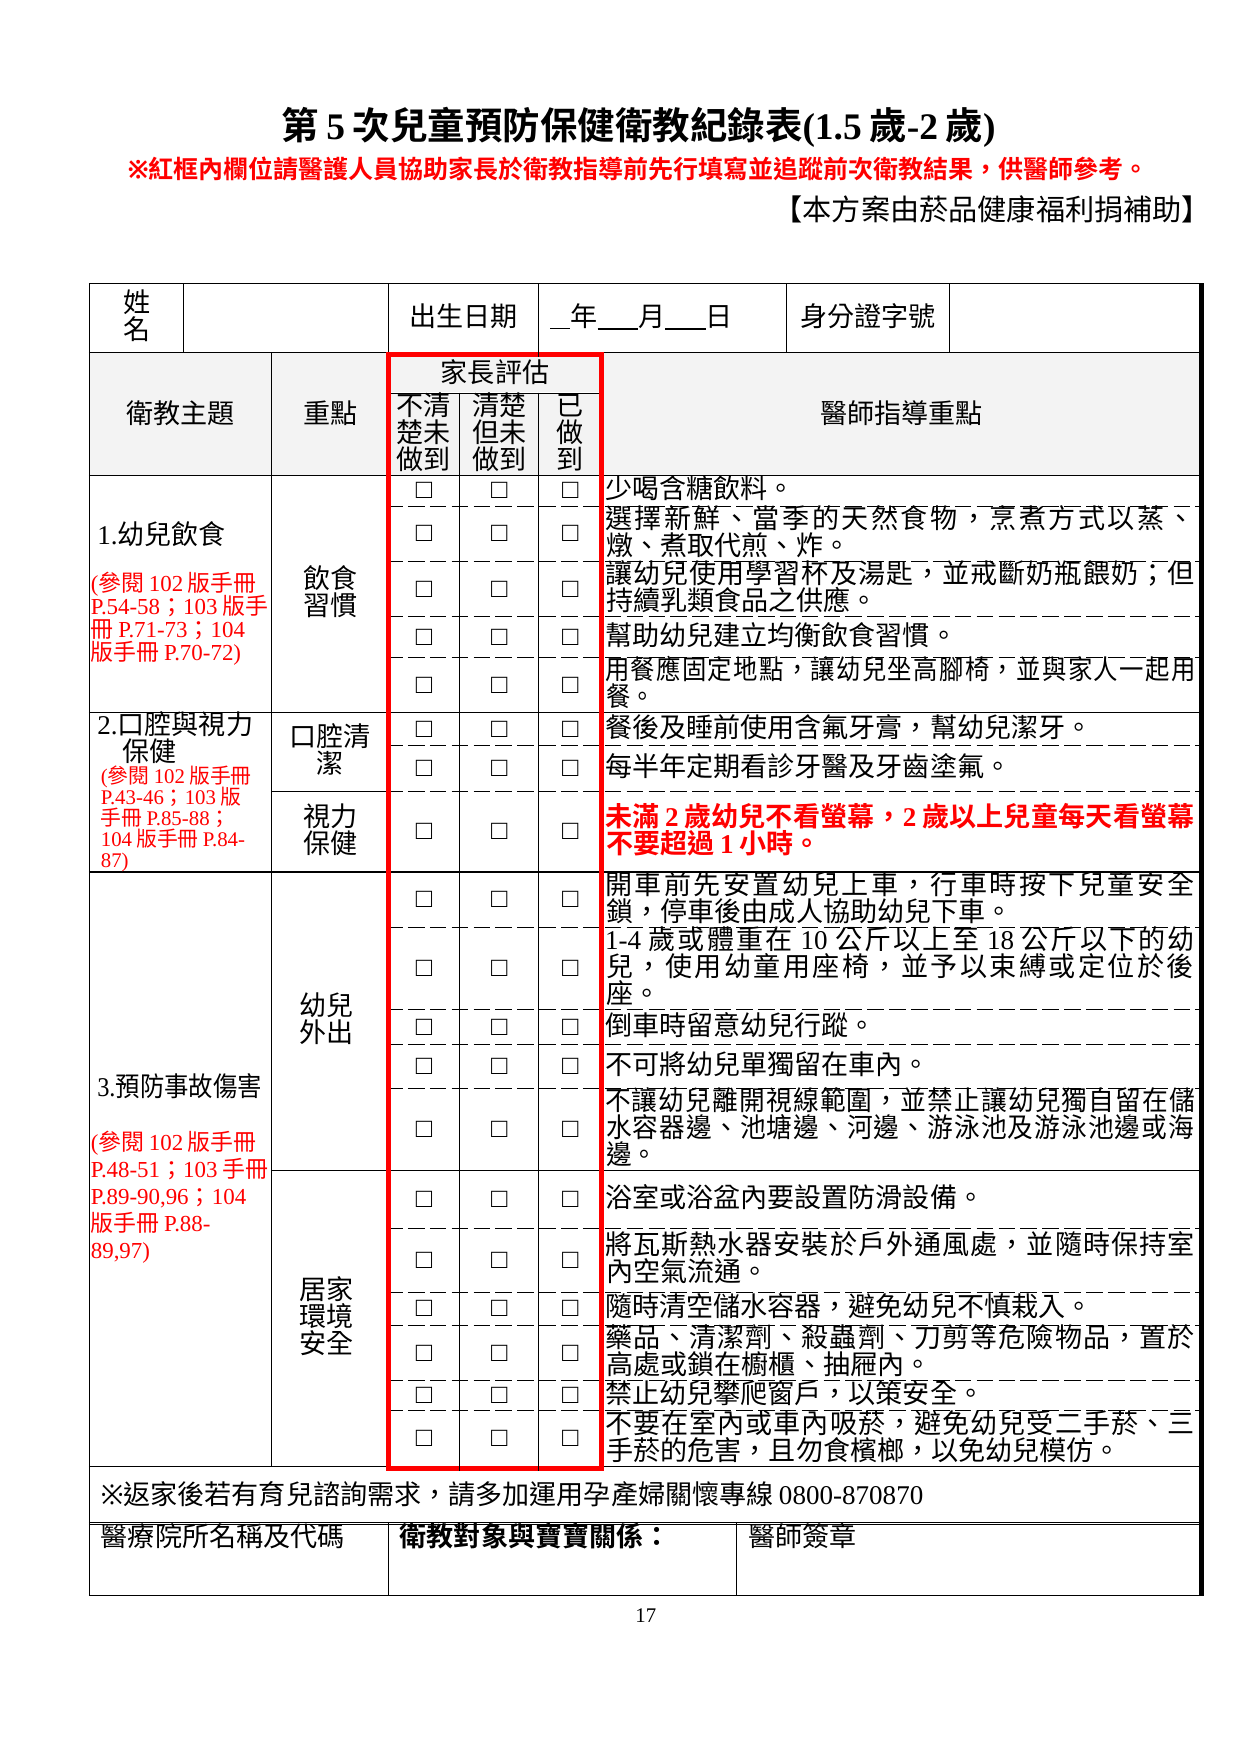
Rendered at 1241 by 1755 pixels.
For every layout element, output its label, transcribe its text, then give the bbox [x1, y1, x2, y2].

table_cell 衛教主題 [90, 353, 271, 475]
table_cell 將瓦斯熱水器安裝於戶外通風處，並隨時保持室內空氣流通。 [604, 1228, 1199, 1292]
table_cell □ [391, 1325, 459, 1380]
table_cell □ [391, 1009, 459, 1044]
table_cell □ [539, 616, 599, 657]
table_header 姓 名 [90, 284, 183, 352]
table_cell □ [460, 1292, 538, 1325]
table_cell □ [460, 1228, 538, 1292]
table_cell □ [391, 873, 459, 927]
table_cell □ [539, 1009, 599, 1044]
table_cell 不可將幼兒單獨留在車內。 [604, 1044, 1199, 1088]
table_cell □ [539, 1088, 599, 1170]
table_cell □ [391, 713, 459, 745]
table_cell □ [391, 1292, 459, 1325]
table_cell □ [539, 1171, 599, 1228]
table_cell 居家 環境 安全 [272, 1171, 386, 1466]
table_cell 開車前先安置幼兒上車，行車時按下兒童安全鎖，停車後由成人協助幼兒下車。 [604, 873, 1199, 927]
table_cell □ [539, 791, 599, 871]
table_cell □ [391, 561, 459, 616]
table_cell □ [460, 873, 538, 927]
table_cell ※返家後若有育兒諮詢需求，請多加運用孕產婦關懷專線0800-870870 [90, 1467, 1199, 1522]
table_cell □ [460, 657, 538, 712]
table_cell □ [460, 476, 538, 506]
table_cell □ [539, 561, 599, 616]
table_cell 醫療院所名稱及代碼 [90, 1525, 388, 1594]
table_cell 2.口腔與視力 保健 (參閱102版手冊P.43-46；103版手冊P.85-88；104版手冊P.84-87) [90, 713, 271, 871]
table_cell 飲食 習慣 [272, 476, 386, 712]
table_cell □ [539, 713, 599, 745]
table_cell 醫師指導重點 [604, 353, 1199, 475]
table_cell □ [460, 616, 538, 657]
table_cell □ [539, 1410, 599, 1466]
table_header 出生日期 [389, 284, 538, 352]
table_cell □ [539, 1325, 599, 1380]
table_cell 視力 保健 [272, 792, 386, 871]
table_cell 衛教對象與寶寶關係： [389, 1525, 736, 1594]
table_cell □ [391, 476, 459, 506]
table_cell 每半年定期看診牙醫及牙齒塗氟。 [604, 745, 1199, 791]
text 【本方案由菸品健康福利捐補助】 [155, 186, 1211, 228]
table_cell □ [460, 745, 538, 791]
table_cell 不要在室內或車內吸菸，避免幼兒受二手菸、三手菸的危害，且勿食檳榔，以免幼兒模仿。 [604, 1410, 1199, 1466]
table_header 身分證字號 [787, 284, 949, 352]
table_cell 讓幼兒使用學習杯及湯匙，並戒斷奶瓶餵奶；但持續乳類食品之供應。 [604, 561, 1199, 616]
table_cell 家長評估 [391, 357, 599, 392]
table_cell □ [391, 927, 459, 1009]
table_cell □ [460, 1325, 538, 1380]
table_cell □ [460, 1009, 538, 1044]
table_cell 禁止幼兒攀爬窗戶，以策安全。 [604, 1380, 1199, 1410]
table_cell □ [460, 506, 538, 561]
table_header 年 月 日 [539, 284, 786, 352]
table_cell □ [391, 1044, 459, 1088]
table_cell □ [460, 927, 538, 1009]
table_cell □ [460, 1088, 538, 1170]
table_cell □ [539, 657, 599, 712]
table_cell □ [460, 1410, 538, 1466]
table_cell 餐後及睡前使用含氟牙膏，幫幼兒潔牙。 [604, 713, 1199, 745]
table_cell 1-4歲或體重在10公斤以上至18公斤以下的幼兒，使用幼童用座椅，並予以束縛或定位於後座。 [604, 927, 1199, 1009]
table_cell 不清楚未做到 [391, 394, 459, 475]
table_cell □ [460, 791, 538, 871]
table_cell □ [391, 1088, 459, 1170]
table_cell □ [460, 713, 538, 745]
table_cell □ [539, 1292, 599, 1325]
table_cell □ [539, 476, 599, 506]
table_cell 浴室或浴盆內要設置防滑設備。 [604, 1171, 1199, 1228]
table_cell □ [391, 745, 459, 791]
table_header [950, 284, 1199, 352]
table_cell 未滿2歲幼兒不看螢幕，2歲以上兒童每天看螢幕不要超過1小時。 [604, 791, 1199, 871]
table_cell □ [391, 616, 459, 657]
table_cell 醫師簽章 [737, 1525, 1199, 1594]
table_cell □ [391, 1380, 459, 1410]
table_cell □ [539, 1044, 599, 1088]
table_header [184, 284, 388, 352]
table_cell 倒車時留意幼兒行蹤。 [604, 1009, 1199, 1044]
table_cell 幼兒 外出 [272, 873, 386, 1170]
table_cell □ [539, 1228, 599, 1292]
table_cell 不讓幼兒離開視線範圍，並禁止讓幼兒獨自留在儲水容器邊、池塘邊、河邊、游泳池及游泳池邊或海邊。 [604, 1088, 1199, 1170]
table_cell □ [391, 791, 459, 871]
table_cell □ [539, 927, 599, 1009]
table_cell □ [391, 1171, 459, 1228]
table_cell □ [391, 1410, 459, 1466]
text 第5次兒童預防保健衛教紀錄表(1.5歲-2歲) [89, 96, 1187, 150]
table_cell □ [539, 1380, 599, 1410]
table_cell □ [539, 506, 599, 561]
table_cell □ [460, 1380, 538, 1410]
table_cell 選擇新鮮、當季的天然食物，烹煮方式以蒸、燉、煮取代煎、炸。 [604, 506, 1199, 561]
table_cell 幫助幼兒建立均衡飲食習慣。 [604, 616, 1199, 657]
table_cell □ [391, 657, 459, 712]
table_cell □ [460, 1044, 538, 1088]
table_cell 重點 [272, 353, 386, 475]
table_cell 口腔清潔 [272, 713, 386, 791]
table_cell 隨時清空儲水容器，避免幼兒不慎栽入。 [604, 1292, 1199, 1325]
table_cell □ [539, 873, 599, 927]
table_cell □ [391, 1228, 459, 1292]
table_cell 用餐應固定地點，讓幼兒坐高腳椅，並與家人一起用餐。 [604, 657, 1199, 712]
table_cell 已 做 到 [539, 394, 599, 475]
table_cell □ [539, 745, 599, 791]
table_cell 藥品、清潔劑、殺蟲劑、刀剪等危險物品，置於高處或鎖在櫥櫃、抽屜內。 [604, 1325, 1199, 1380]
table_cell □ [391, 506, 459, 561]
table_cell 3.預防事故傷害 (參閱102版手冊P.48-51；103手冊P.89-90,96；104版手冊P.88-89,97) [90, 873, 271, 1466]
table_cell 少喝含糖飲料。 [604, 476, 1199, 506]
table_cell □ [460, 1171, 538, 1228]
table_cell □ [460, 561, 538, 616]
list ※紅框內欄位請醫護人員協助家長於衛教指導前先行填寫並追蹤前次衛教結果，供醫師參考。 [89, 150, 1187, 186]
table_cell 清楚但未做到 [460, 394, 538, 475]
table_cell 1.幼兒飲食 (參閱102版手冊P.54-58；103版手冊P.71-73；104版手冊P.70-72) [90, 476, 271, 712]
